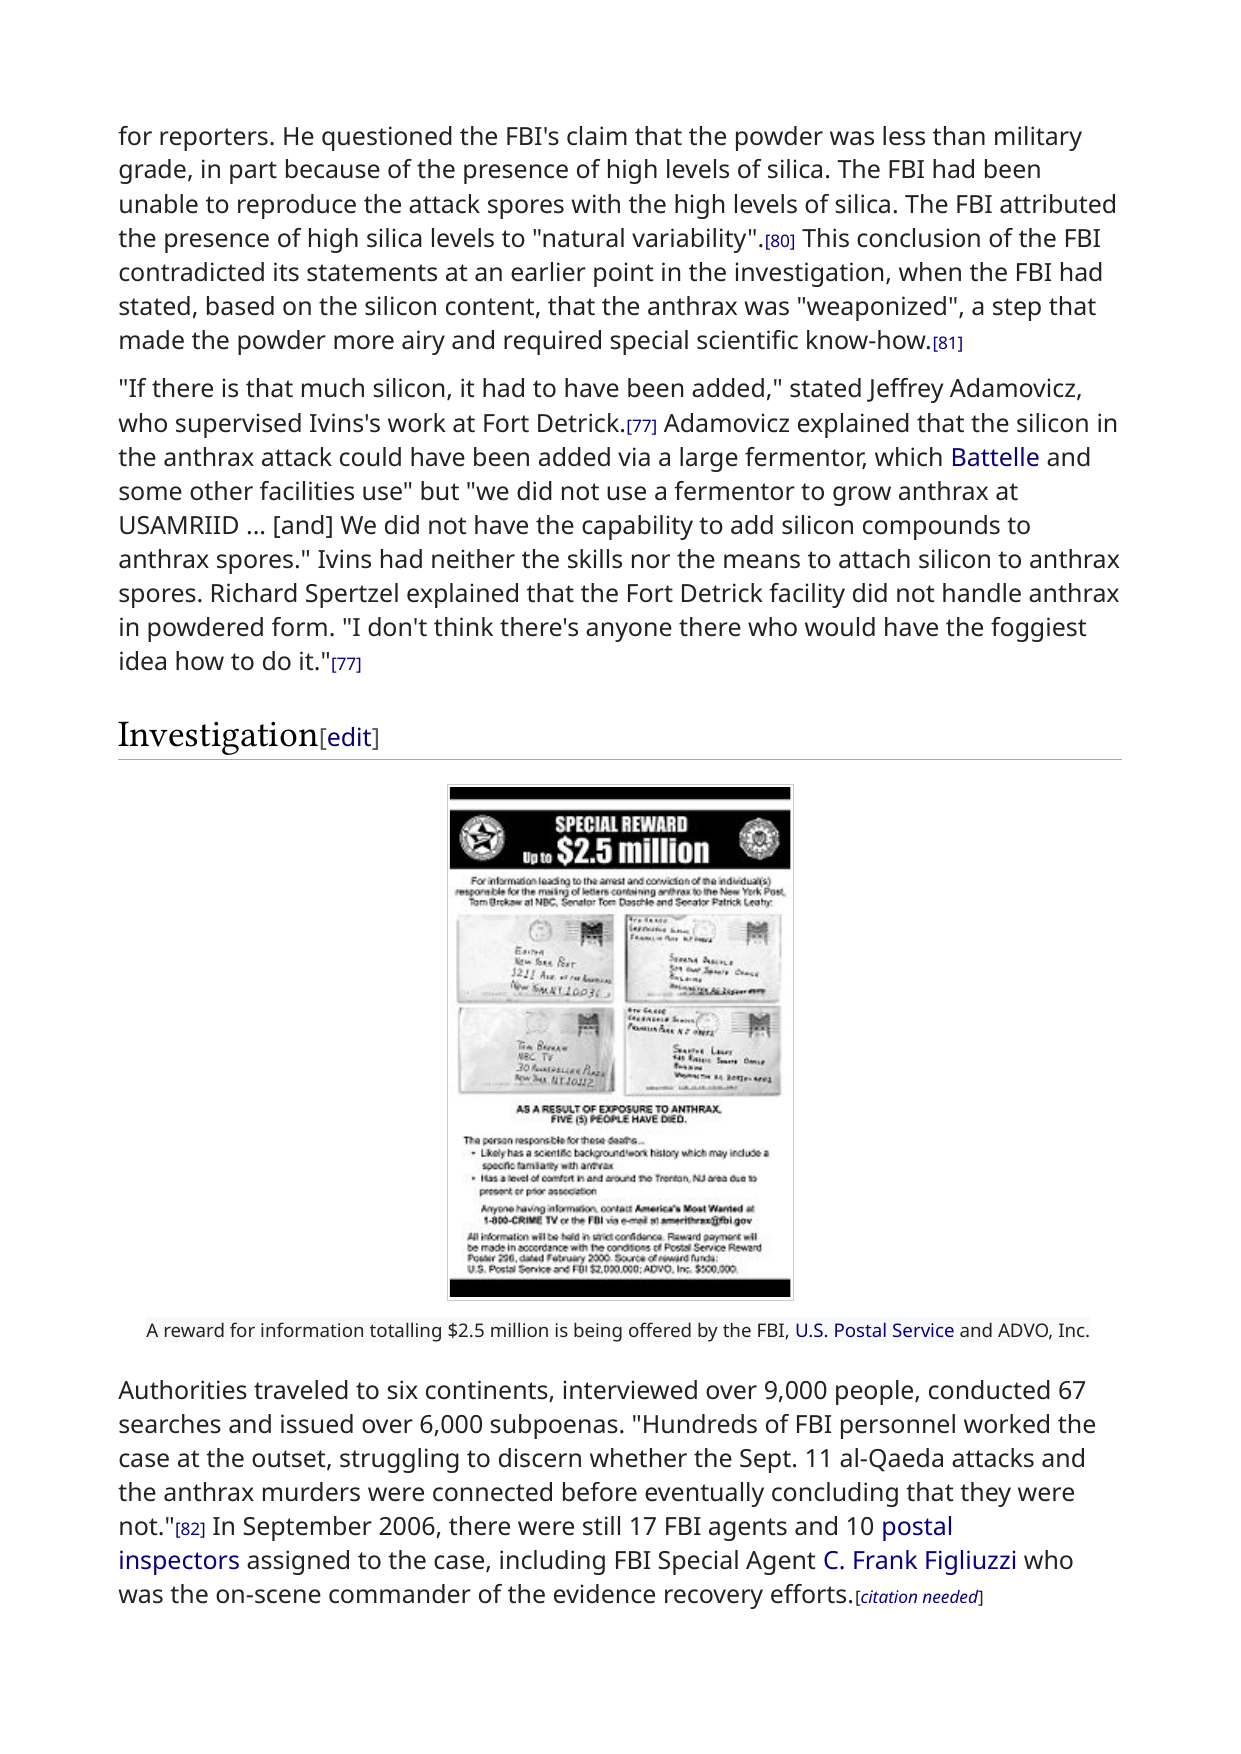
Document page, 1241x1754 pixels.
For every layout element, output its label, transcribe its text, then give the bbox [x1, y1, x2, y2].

picture [449, 787, 791, 1297]
subtitle Investigation[edit] [118, 713, 1122, 759]
text for reporters. He questioned the FBI's claim that the powder was less than military grade, in part because of the presence of high levels of silica. The FBI had been unable to reproduce the attack spores with the high levels of silica. The FBI attributed the presence of high silica levels to "natural variability".[80] This conclusion of the FBI contradicted its statements at an earlier point in the investigation, when the FBI had stated, based on the silicon content, that the anthrax was "weaponized", a step that made the powder more airy and required special scientific know-how.[81] [118, 118, 1122, 357]
text Authorities traveled to six continents, interviewed over 9,000 people, conducted 67 searches and issued over 6,000 subpoenas. "Hundreds of FBI personnel worked the case at the outset, struggling to discern whether the Sept. 11 al-Qaeda attacks and the anthrax murders were connected before eventually concluding that they were not."[82] In September 2006, there were still 17 FBI agents and 10 postal inspectors assigned to the case, including FBI Special Agent C. Frank Figliuzzi who was the on-scene commander of the evidence recovery efforts.[citation needed] [118, 1372, 1122, 1611]
text A reward for information totalling $2.5 million is being offered by the FBI, U.S. Postal Service and ADVO, Inc. [123, 1317, 1122, 1342]
text "If there is that much silicon, it had to have been added," stated Jeffrey Adamovicz, who supervised Ivins's work at Fort Detrick.[77] Adamovicz explained that the silicon in the anthrax attack could have been added via a large fermentor, which Battelle and some other facilities use" but "we did not use a fermentor to grow anthrax at USAMRIID ... [and] We did not have the capability to add silicon compounds to anthrax spores." Ivins had neither the skills nor the means to attach silicon to anthrax spores. Richard Spertzel explained that the Fort Detrick facility did not handle anthrax in powdered form. "I don't think there's anyone there who would have the foggiest idea how to do it."[77] [118, 371, 1122, 678]
